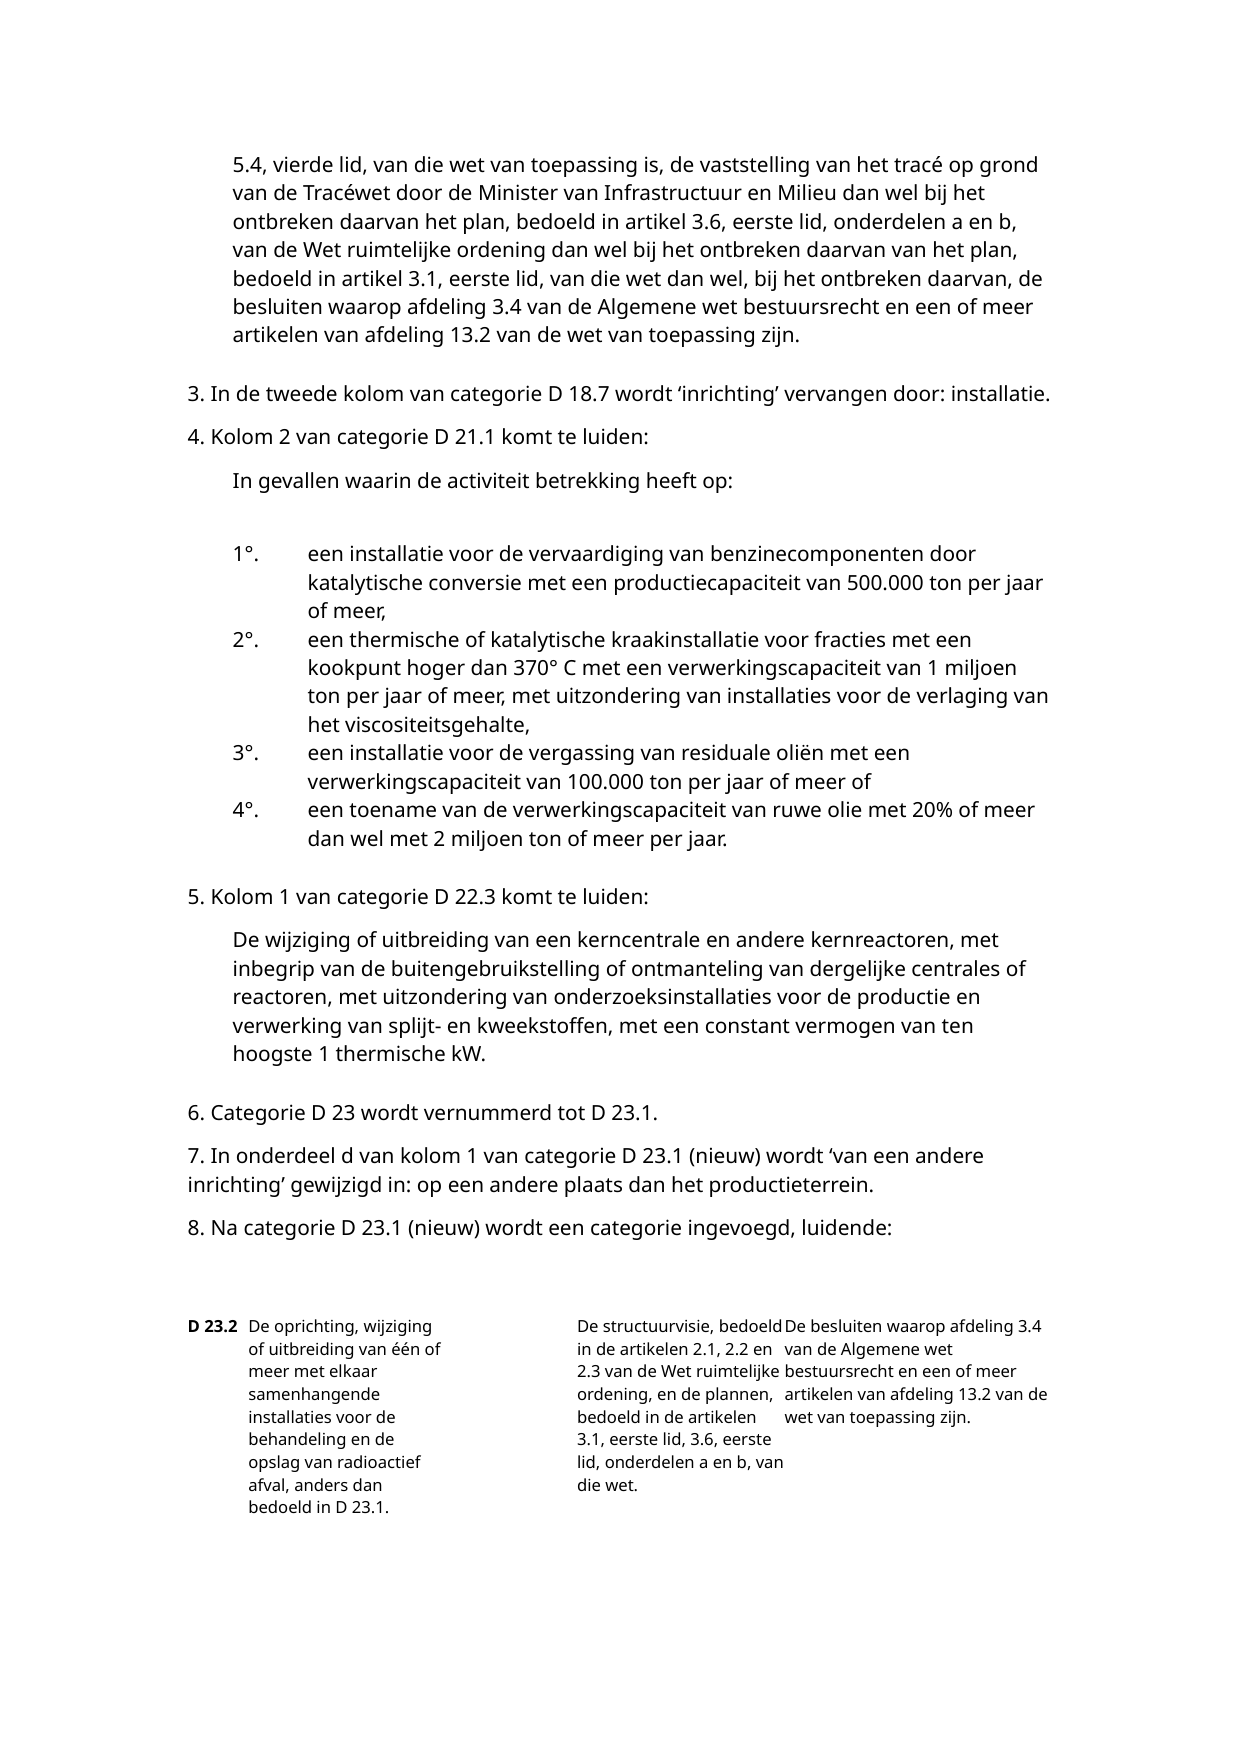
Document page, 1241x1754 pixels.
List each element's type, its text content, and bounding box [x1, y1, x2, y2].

text 4. Kolom 2 van categorie D 21.1 komt te luiden: [187, 422, 1053, 451]
table_header De oprichting, wijziging of uitbreiding van één of meer met elkaar samenhangende installaties voor de behandeling en de opslag van radioactief afval, anders dan bedoeld in D 23.1. [248, 1315, 447, 1549]
table_header De structuurvisie, bedoeld in de artikelen 2.1, 2.2 en 2.3 van de Wet ruimtelijke ordening, en de plannen, bedoeld in de artikelen 3.1, eerste lid, 3.6, eerste lid, onderdelen a en b, van die wet. [577, 1315, 784, 1549]
text 3. In de tweede kolom van categorie D 18.7 wordt ‘inrichting’ vervangen door: installatie. [187, 379, 1053, 407]
text 6. Categorie D 23 wordt vernummerd tot D 23.1. [187, 1098, 1053, 1126]
list een toename van de verwerkingscapaciteit van ruwe olie met 20% of meer dan wel met 2 miljoen ton of meer per jaar. [232, 795, 1053, 852]
table_header D 23.2 [188, 1315, 248, 1549]
list een installatie voor de vervaardiging van benzinecomponenten door katalytische conversie met een productiecapaciteit van 500.000 ton per jaar of meer, [232, 539, 1053, 625]
text 7. In onderdeel d van kolom 1 van categorie D 23.1 (nieuw) wordt ‘van een andere inrichting’ gewijzigd in: op een andere plaats dan het productieterrein. [187, 1141, 1053, 1198]
table_header De besluiten waarop afdeling 3.4 van de Algemene wet bestuursrecht en een of meer artikelen van afdeling 13.2 van de wet van toepassing zijn. [784, 1315, 1053, 1549]
text In gevallen waarin de activiteit betrekking heeft op: [232, 466, 1053, 494]
text De wijziging of uitbreiding van een kerncentrale en andere kernreactoren, met inbegrip van de buitengebruikstelling of ontmanteling van dergelijke centrales of reactoren, met uitzondering van onderzoeksinstallaties voor de productie en verwerking van splijt- en kweekstoffen, met een constant vermogen van ten hoogste 1 thermische kW. [232, 926, 1053, 1068]
text 8. Na categorie D 23.1 (nieuw) wordt een categorie ingevoegd, luidende: [187, 1213, 1053, 1242]
text 5.4, vierde lid, van die wet van toepassing is, de vaststelling van het tracé op grond van de Tracéwet door de Minister van Infrastructuur en Milieu dan wel bij het ontbreken daarvan het plan, bedoeld in artikel 3.6, eerste lid, onderdelen a en b, van de Wet ruimtelijke ordening dan wel bij het ontbreken daarvan van het plan, bedoeld in artikel 3.1, eerste lid, van die wet dan wel, bij het ontbreken daarvan, de besluiten waarop afdeling 3.4 van de Algemene wet bestuursrecht en een of meer artikelen van afdeling 13.2 van de wet van toepassing zijn. [232, 150, 1053, 349]
table_header [447, 1315, 577, 1549]
text 5. Kolom 1 van categorie D 22.3 komt te luiden: [187, 882, 1053, 911]
list een thermische of katalytische kraakinstallatie voor fracties met een kookpunt hoger dan 370° C met een verwerkingscapaciteit van 1 miljoen ton per jaar of meer, met uitzondering van installaties voor de verlaging van het viscositeitsgehalte, [232, 625, 1053, 738]
list een installatie voor de vergassing van residuale oliën met een verwerkingscapaciteit van 100.000 ton per jaar of meer of [232, 738, 1053, 795]
